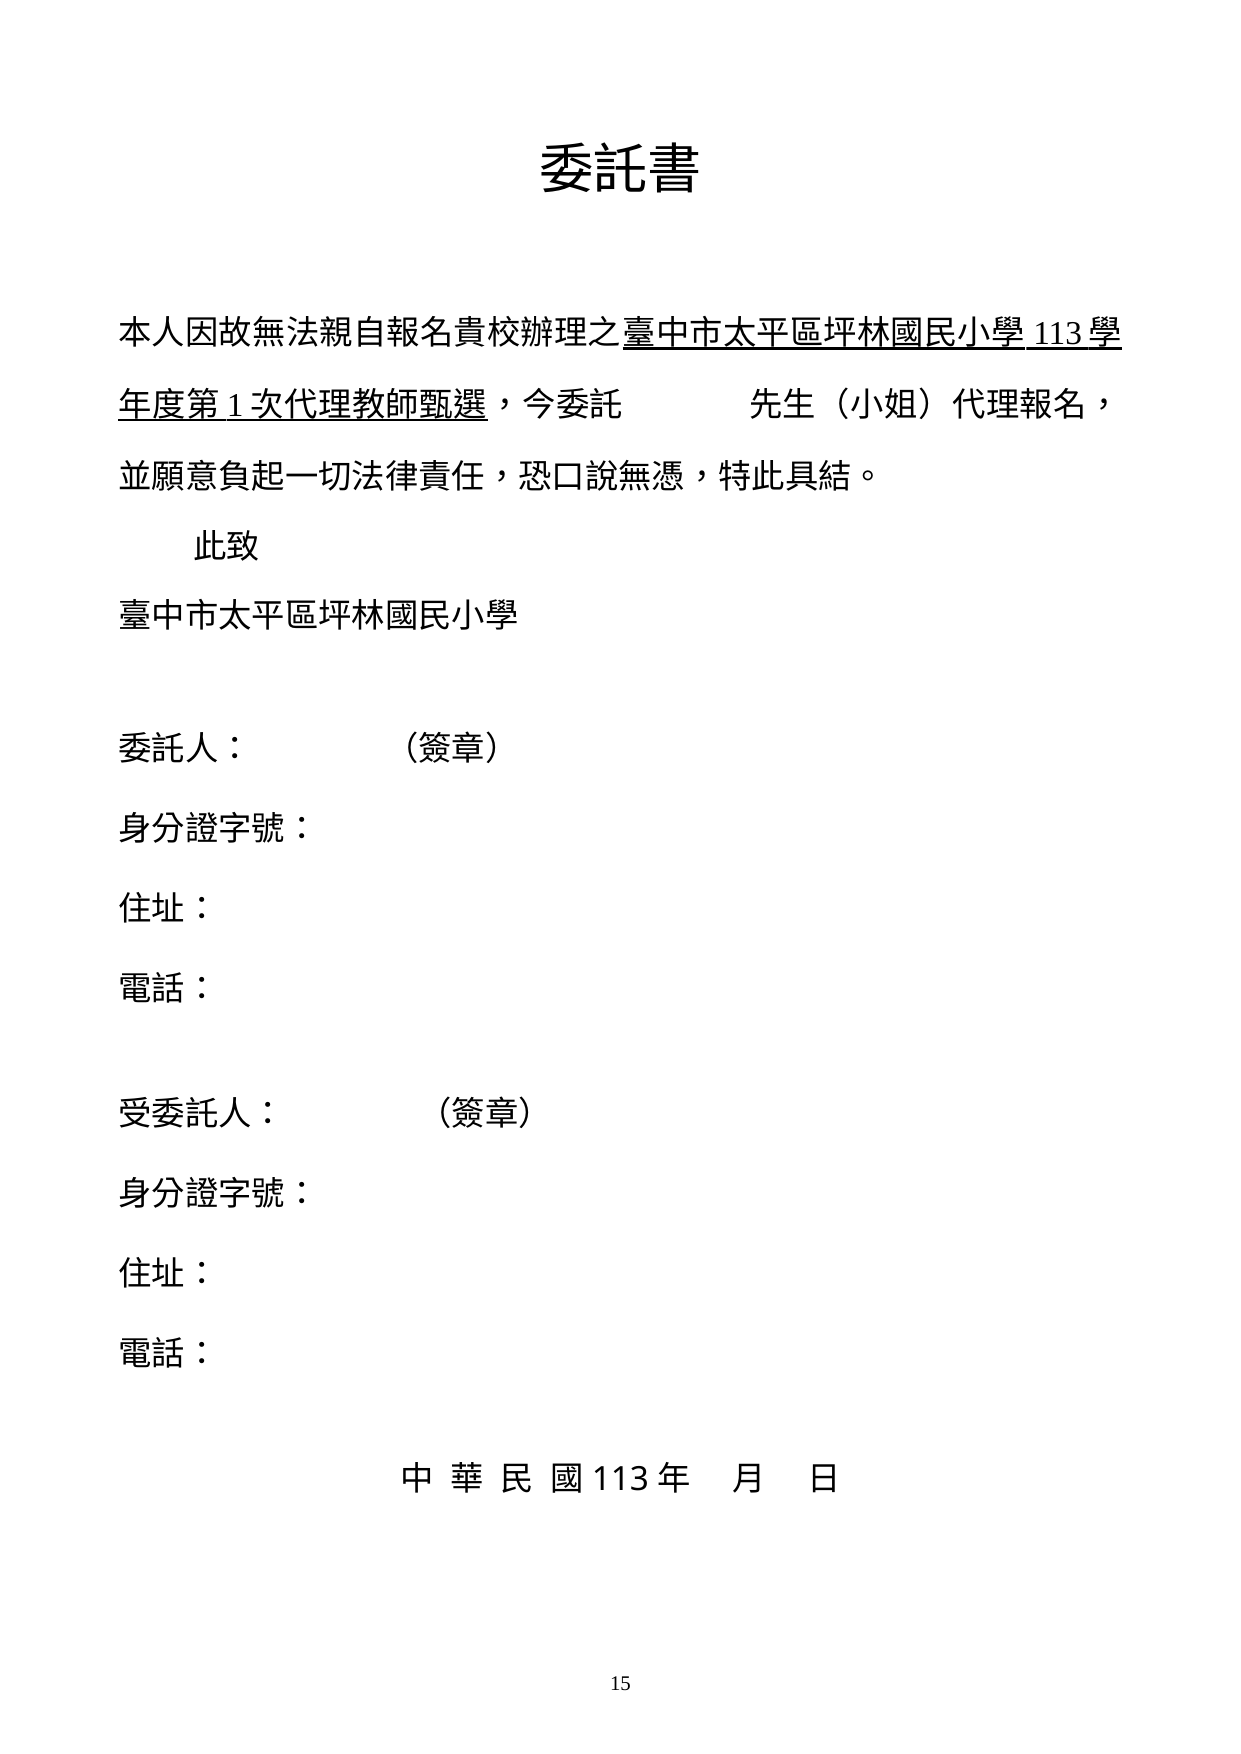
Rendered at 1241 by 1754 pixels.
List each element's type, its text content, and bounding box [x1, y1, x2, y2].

text 此致 [118, 502, 1122, 564]
text 中 華 民 國 113 年 月 日 [118, 1434, 1122, 1497]
text 受委託人： （簽章） [118, 1069, 1122, 1132]
text 電話： [118, 944, 1122, 1007]
text 本人因故無法親自報名貴校辦理之臺中市太平區坪林國民小學113學年度第1次代理教師甄選，今委託 先生（小姐）代理報名，並願意負起一切法律責任，恐口說無憑，特此具結。 [118, 288, 1122, 495]
text 委託人： （簽章） [118, 704, 1122, 766]
text 身分證字號： [118, 784, 1122, 846]
text 住址： [118, 1229, 1122, 1292]
text 身分證字號： [118, 1149, 1122, 1212]
text 臺中市太平區坪林國民小學 [118, 572, 1122, 634]
text 電話： [118, 1309, 1122, 1372]
text 住址： [118, 864, 1122, 926]
text 委託書 [118, 92, 1122, 217]
